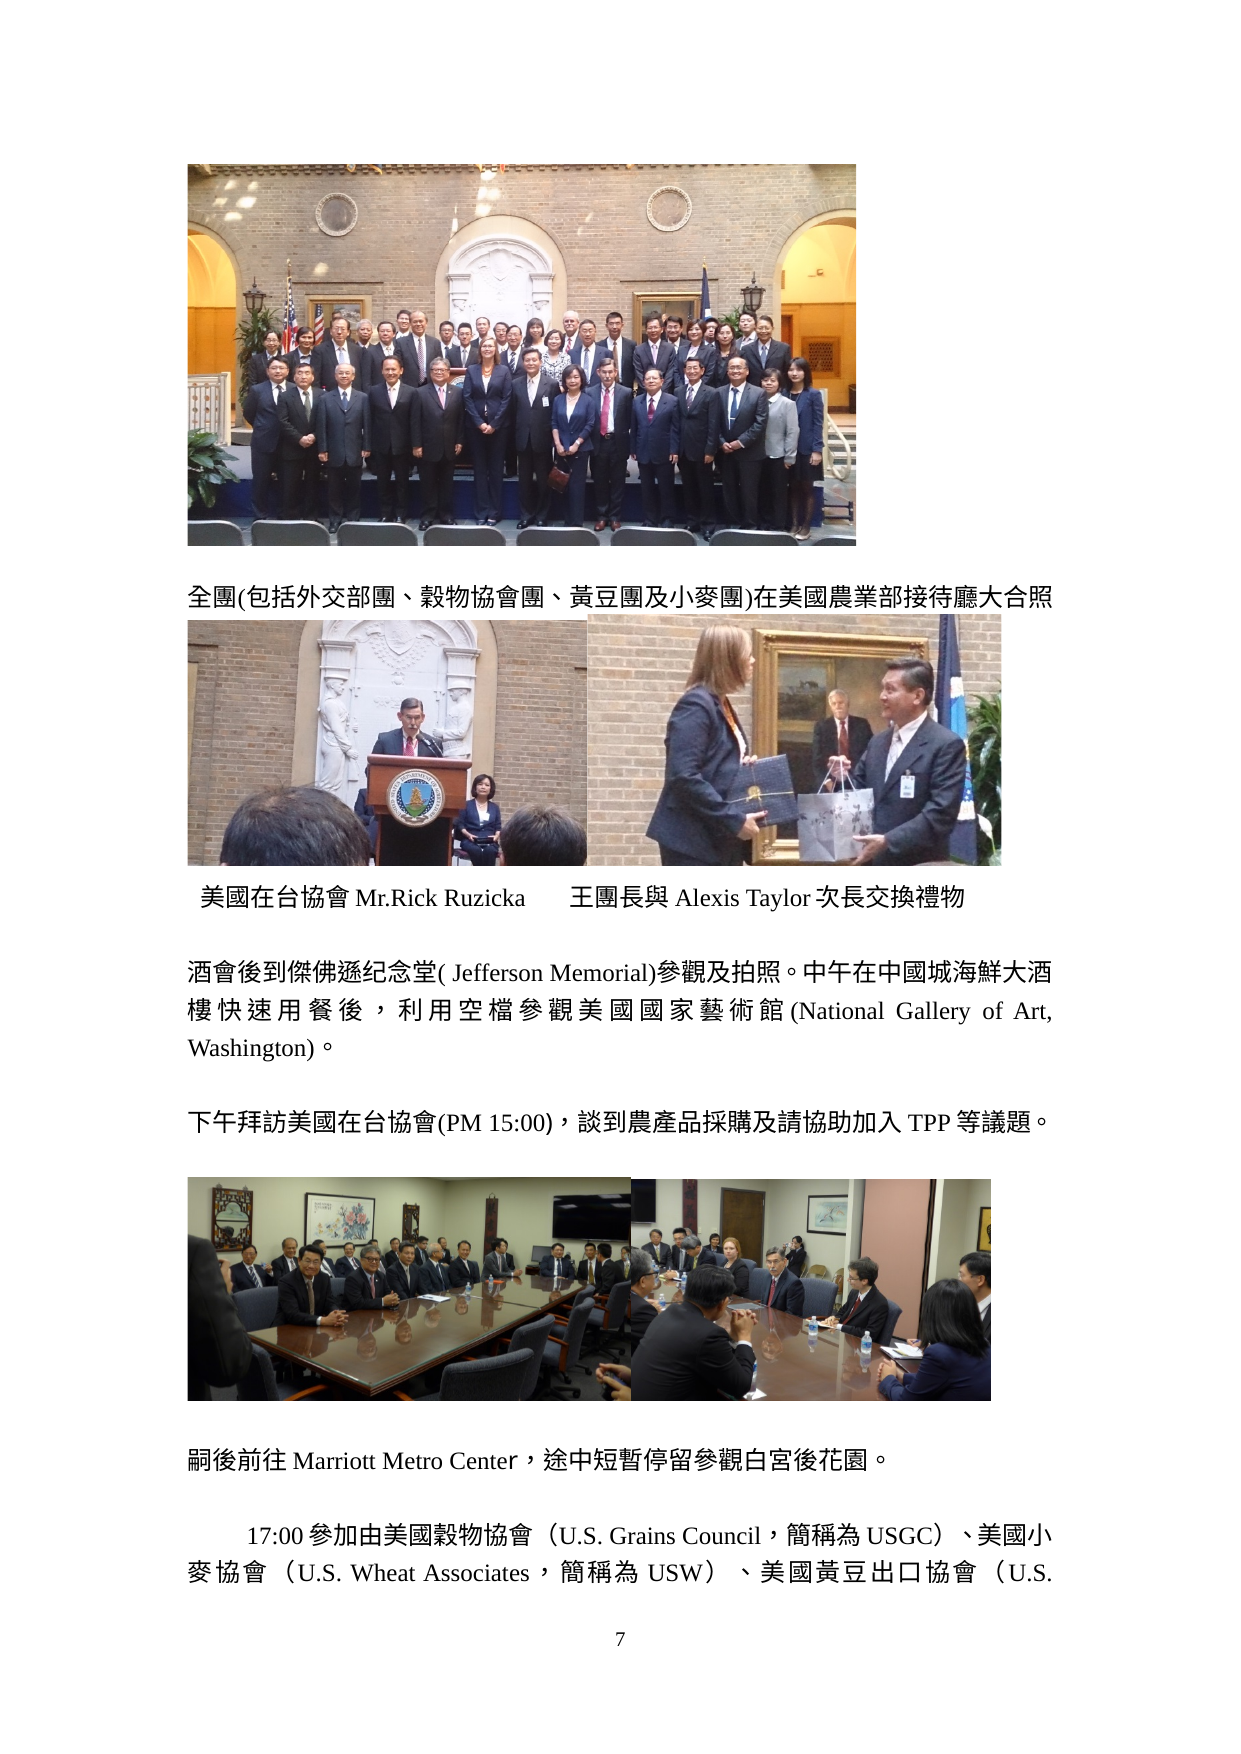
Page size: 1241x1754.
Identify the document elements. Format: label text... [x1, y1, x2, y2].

picture [187, 164, 857, 546]
text 17:00參加由美國穀物協會（U.S. Grains Council，簡稱為USGC）、美國小麥協會（U.S. Wheat Associates，簡稱為USW）、美國黃豆出口協會（U.S. [187, 1514, 1053, 1589]
text 全團(包括外交部團、穀物協會團、黃豆團及小麥團)在美國農業部接待廳大合照 [187, 577, 1053, 614]
picture [187, 614, 1002, 866]
text 美國在台協會Mr.Rick Ruzicka 王團長與Alexis Taylor次長交換禮物 [187, 877, 1053, 914]
text 酒會後到傑佛遜纪念堂( Jefferson Memorial)參觀及拍照。中午在中國城海鮮大酒樓快速用餐後，利用空檔參觀美國國家藝術館(National Gallery of Art, Washington)。 [187, 952, 1053, 1064]
text 下午拜訪美國在台協會(PM 15:00)，談到農產品採購及請協助加入TPP等議題。 [187, 1102, 1053, 1139]
text 嗣後前往Marriott Metro Center，途中短暫停留參觀白宮後花園。 [187, 1439, 1053, 1477]
picture [187, 1177, 991, 1401]
